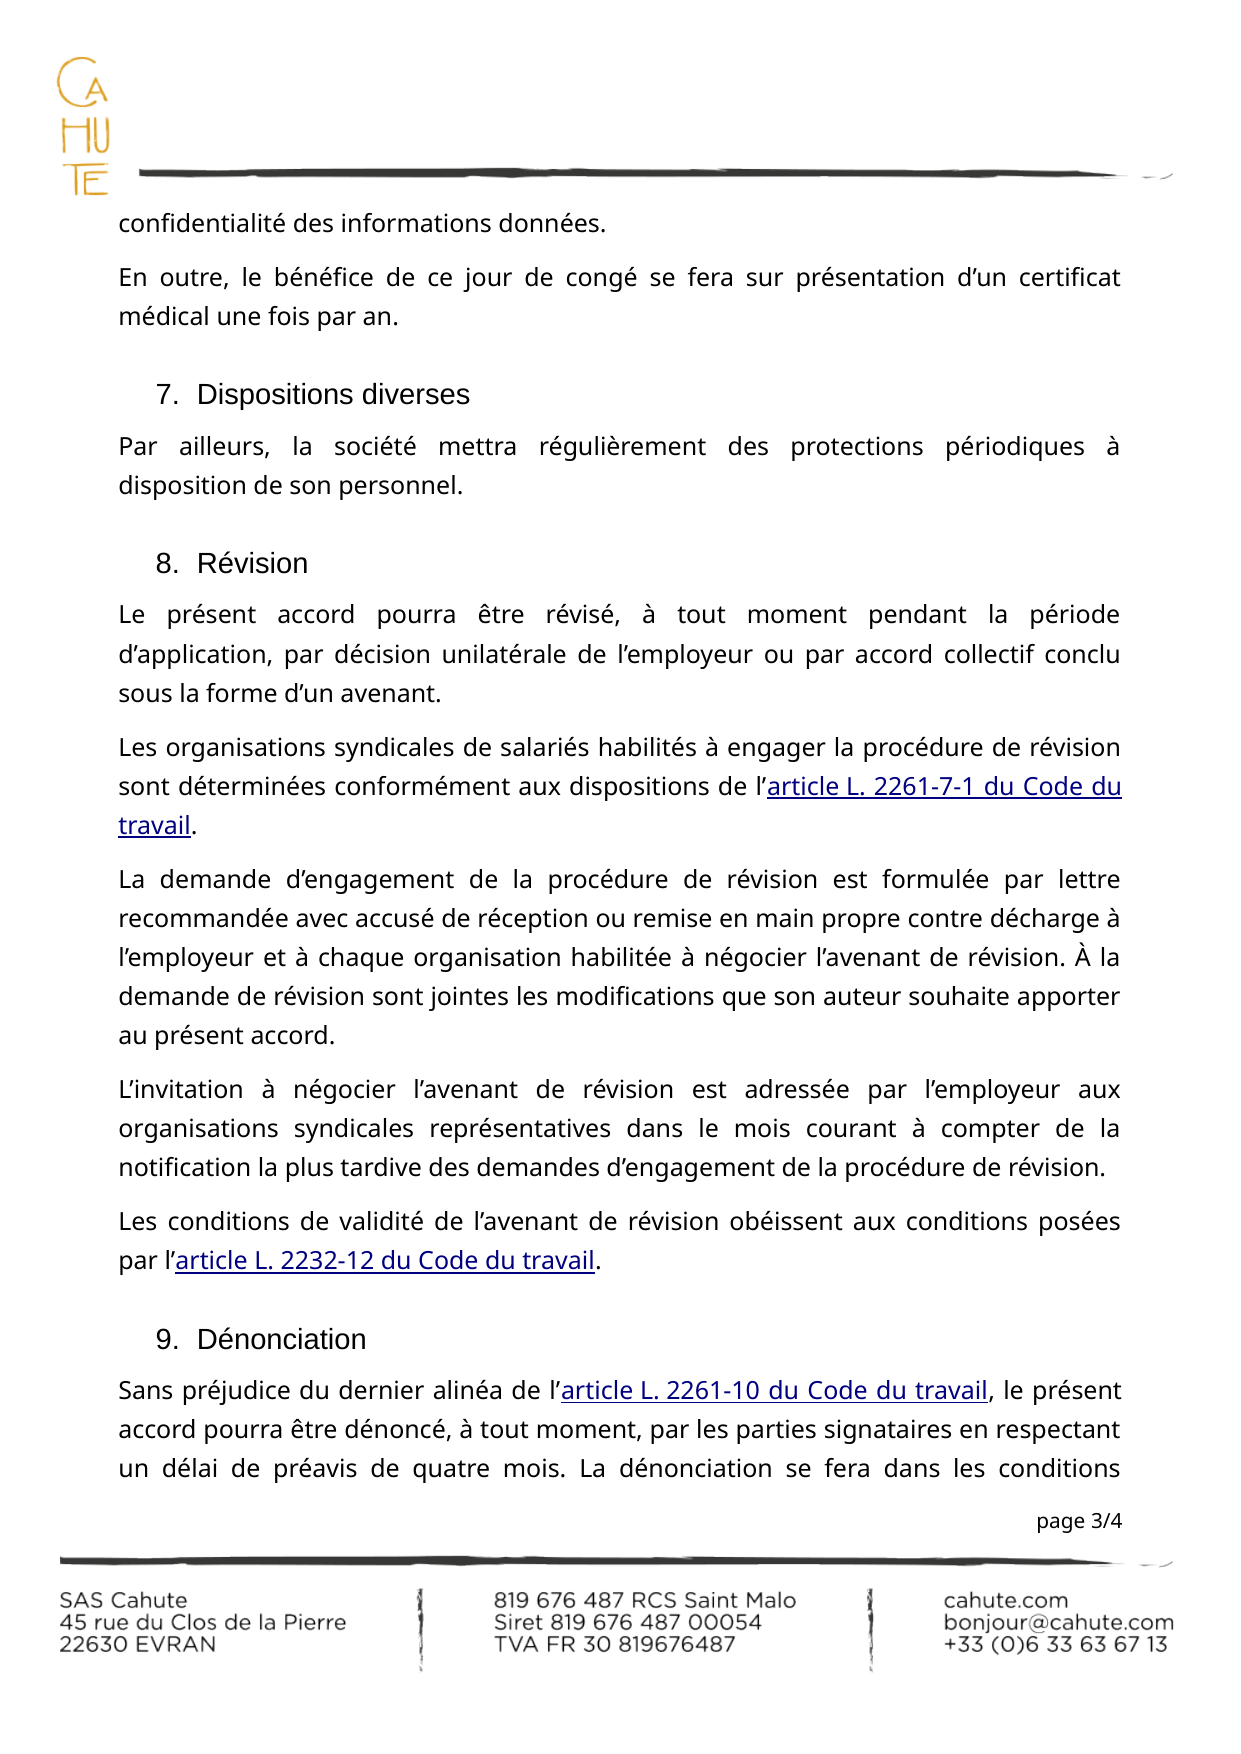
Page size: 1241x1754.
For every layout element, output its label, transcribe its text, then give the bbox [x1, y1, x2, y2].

subtitle Dispositions diverses [155, 377, 1122, 411]
text confidentialité des informations données. [118, 121, 1122, 239]
text La demande d’engagement de la procédure de révision est formulée par lettre recommandée avec accusé de réception ou remise en main propre contre décharge à l’employeur et à chaque organisation habilitée à négocier l’avenant de révision. À la demande de révision sont jointes les modifications que son auteur souhaite apporter au présent accord. [118, 861, 1122, 1052]
text Le présent accord pourra être révisé, à tout moment pendant la période d’application, par décision unilatérale de l’employeur ou par accord collectif conclu sous la forme d’un avenant. [118, 597, 1122, 709]
subtitle Dénonciation [155, 1322, 1122, 1355]
text En outre, le bénéfice de ce jour de congé se fera sur présentation d’un certificat médical une fois par an. [118, 259, 1122, 332]
text Sans préjudice du dernier alinéa de l’article L. 2261-10 du Code du travail, le présent accord pourra être dénoncé, à tout moment, par les parties signataires en respectant un délai de préavis de quatre mois. La dénonciation se fera dans les conditions [118, 1373, 1122, 1485]
text Par ailleurs, la société mettra régulièrement des protections périodiques à disposition de son personnel. [118, 428, 1122, 501]
text L’invitation à négocier l’avenant de révision est adressée par l’employeur aux organisations syndicales représentatives dans le mois courant à compter de la notification la plus tardive des demandes d’engagement de la procédure de révision. [118, 1072, 1122, 1184]
text Les conditions de validité de l’avenant de révision obéissent aux conditions posées par l’article L. 2232-12 du Code du travail. [118, 1204, 1122, 1277]
text Les organisations syndicales de salariés habilités à engager la procédure de révision sont déterminées conformément aux dispositions de l’article L. 2261-7-1 du Code du travail. [118, 729, 1122, 842]
subtitle Révision [155, 546, 1122, 579]
